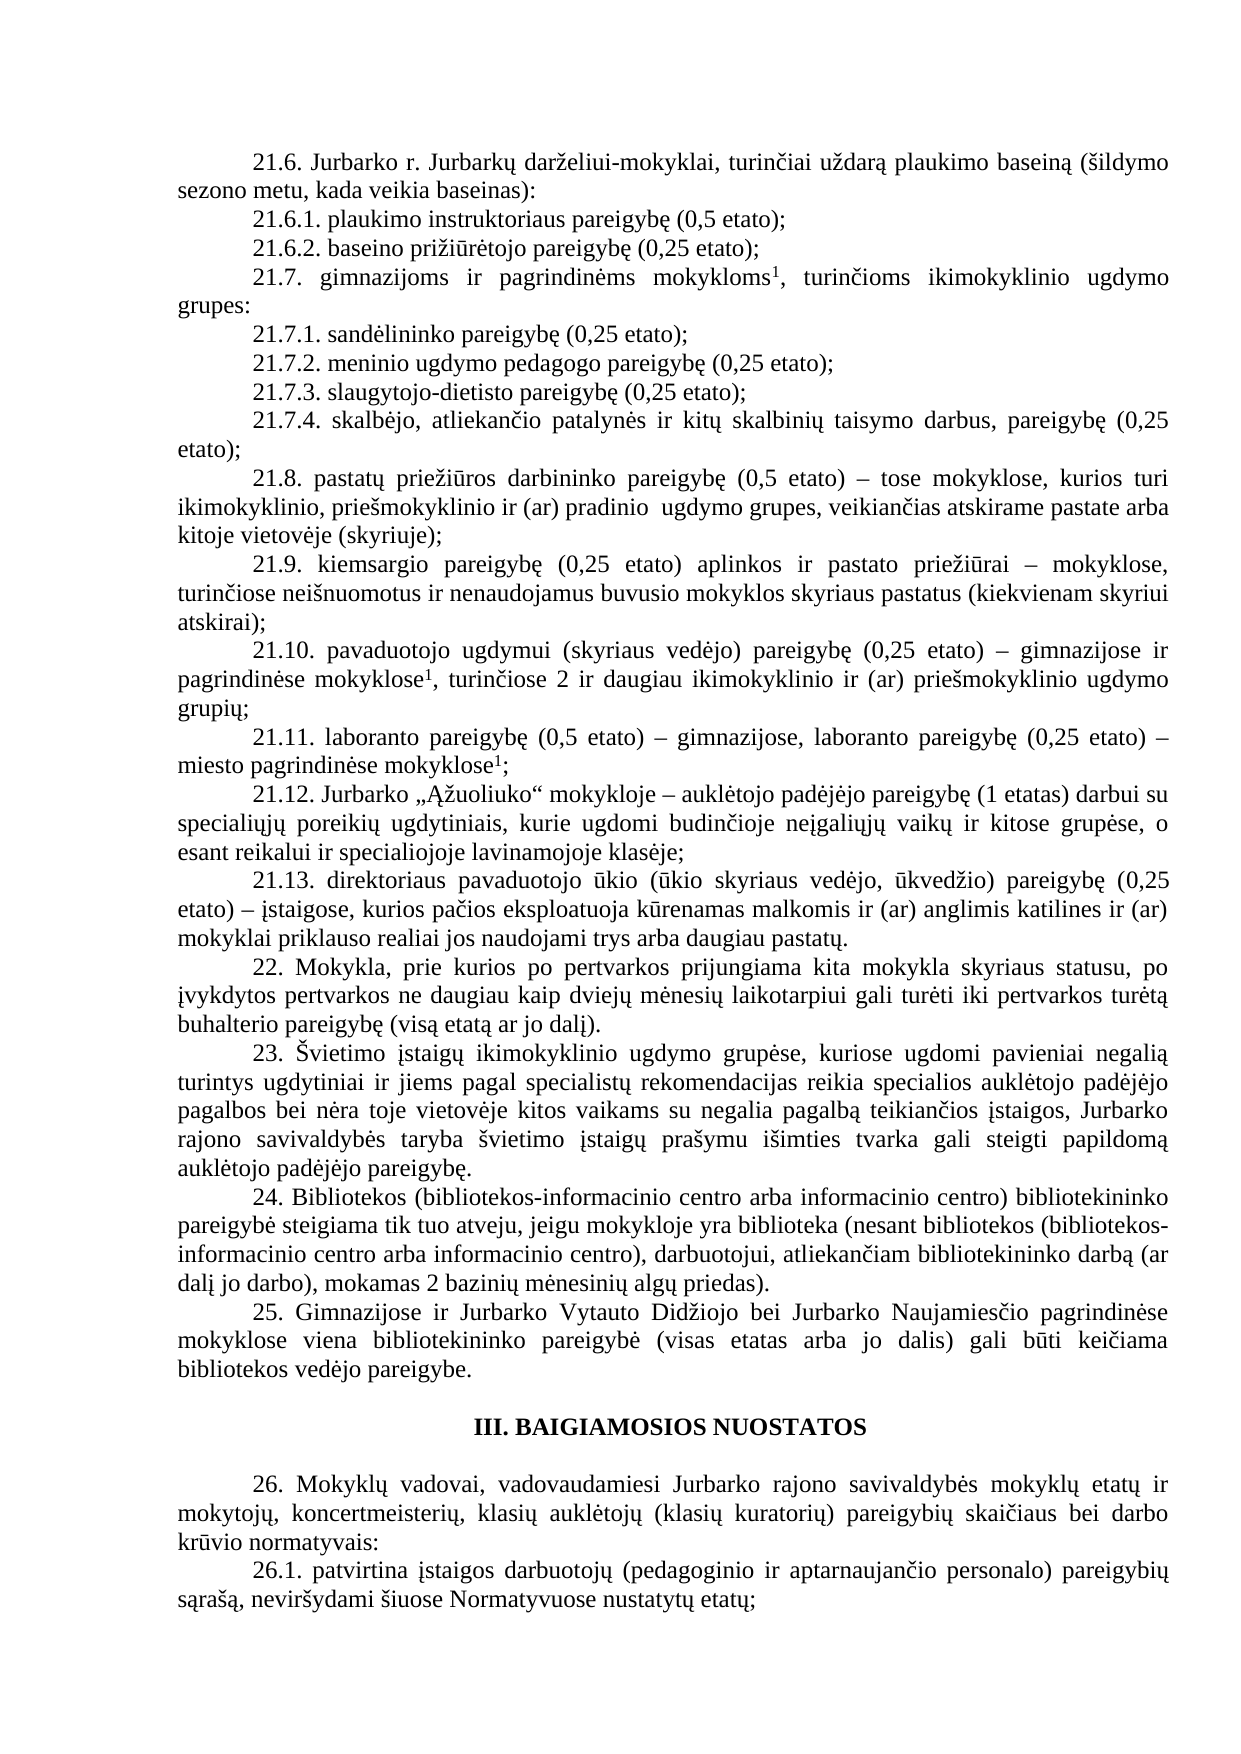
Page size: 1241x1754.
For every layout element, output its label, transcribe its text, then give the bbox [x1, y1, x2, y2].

text 24. Bibliotekos (bibliotekos-informacinio centro arba informacinio centro) bibliotekininko pareigybė steigiama tik tuo atveju, jeigu mokykloje yra biblioteka (nesant bibliotekos (bibliotekos-informacinio centro arba informacinio centro), darbuotojui, atliekančiam bibliotekininko darbą (ar dalį jo darbo), mokamas 2 bazinių mėnesinių algų priedas). [177, 1182, 1169, 1297]
text 21.7.2. meninio ugdymo pedagogo pareigybę (0,25 etato); [177, 348, 1169, 377]
text 21.11. laboranto pareigybę (0,5 etato) – gimnazijose, laboranto pareigybę (0,25 etato) – miesto pagrindinėse mokyklose1; [177, 722, 1169, 779]
text 21.7. gimnazijoms ir pagrindinėms mokykloms1, turinčioms ikimokyklinio ugdymo grupes: [177, 262, 1169, 319]
text 22. Mokykla, prie kurios po pertvarkos prijungiama kita mokykla skyriaus statusu, po įvykdytos pertvarkos ne daugiau kaip dviejų mėnesių laikotarpiui gali turėti iki pertvarkos turėtą buhalterio pareigybę (visą etatą ar jo dalį). [177, 952, 1169, 1038]
text 26. Mokyklų vadovai, vadovaudamiesi Jurbarko rajono savivaldybės mokyklų etatų ir mokytojų, koncertmeisterių, klasių auklėtojų (klasių kuratorių) pareigybių skaičiaus bei darbo krūvio normatyvais: [177, 1469, 1169, 1556]
text 23. Švietimo įstaigų ikimokyklinio ugdymo grupėse, kuriose ugdomi pavieniai negalią turintys ugdytiniai ir jiems pagal specialistų rekomendacijas reikia specialios auklėtojo padėjėjo pagalbos bei nėra toje vietovėje kitos vaikams su negalia pagalbą teikiančios įstaigos, Jurbarko rajono savivaldybės taryba švietimo įstaigų prašymu išimties tvarka gali steigti papildomą auklėtojo padėjėjo pareigybę. [177, 1038, 1169, 1182]
text 21.7.3. slaugytojo-dietisto pareigybę (0,25 etato); [177, 377, 1169, 406]
text 21.7.1. sandėlininko pareigybę (0,25 etato); [177, 319, 1169, 348]
text 26.1. patvirtina įstaigos darbuotojų (pedagoginio ir aptarnaujančio personalo) pareigybių sąrašą, neviršydami šiuose Normatyvuose nustatytų etatų; [177, 1556, 1169, 1613]
text 25. Gimnazijose ir Jurbarko Vytauto Didžiojo bei Jurbarko Naujamiesčio pagrindinėse mokyklose viena bibliotekininko pareigybė (visas etatas arba jo dalis) gali būti keičiama bibliotekos vedėjo pareigybe. [177, 1297, 1169, 1383]
text III. BAIGIAMOSIOS NUOSTATOS [177, 1412, 1169, 1441]
text 21.6.2. baseino prižiūrėtojo pareigybę (0,25 etato); [177, 233, 1169, 262]
text 21.9. kiemsargio pareigybę (0,25 etato) aplinkos ir pastato priežiūrai – mokyklose, turinčiose neišnuomotus ir nenaudojamus buvusio mokyklos skyriaus pastatus (kiekvienam skyriui atskirai); [177, 549, 1169, 636]
text 21.12. Jurbarko „Ąžuoliuko“ mokykloje – auklėtojo padėjėjo pareigybę (1 etatas) darbui su specialiųjų poreikių ugdytiniais, kurie ugdomi budinčioje neįgaliųjų vaikų ir kitose grupėse, o esant reikalui ir specialiojoje lavinamojoje klasėje; [177, 779, 1169, 866]
text 21.8. pastatų priežiūros darbininko pareigybę (0,5 etato) – tose mokyklose, kurios turi ikimokyklinio, priešmokyklinio ir (ar) pradinio ugdymo grupes, veikiančias atskirame pastate arba kitoje vietovėje (skyriuje); [177, 463, 1169, 549]
text 21.7.4. skalbėjo, atliekančio patalynės ir kitų skalbinių taisymo darbus, pareigybę (0,25 etato); [177, 406, 1169, 463]
text 21.13. direktoriaus pavaduotojo ūkio (ūkio skyriaus vedėjo, ūkvedžio) pareigybę (0,25 etato) – įstaigose, kurios pačios eksploatuoja kūrenamas malkomis ir (ar) anglimis katilines ir (ar) mokyklai priklauso realiai jos naudojami trys arba daugiau pastatų. [177, 866, 1169, 952]
text 21.6. Jurbarko r. Jurbarkų darželiui-mokyklai, turinčiai uždarą plaukimo baseiną (šildymo sezono metu, kada veikia baseinas): [177, 147, 1169, 204]
text 21.6.1. plaukimo instruktoriaus pareigybę (0,5 etato); [177, 204, 1169, 233]
text 21.10. pavaduotojo ugdymui (skyriaus vedėjo) pareigybę (0,25 etato) – gimnazijose ir pagrindinėse mokyklose1, turinčiose 2 ir daugiau ikimokyklinio ir (ar) priešmokyklinio ugdymo grupių; [177, 636, 1169, 722]
